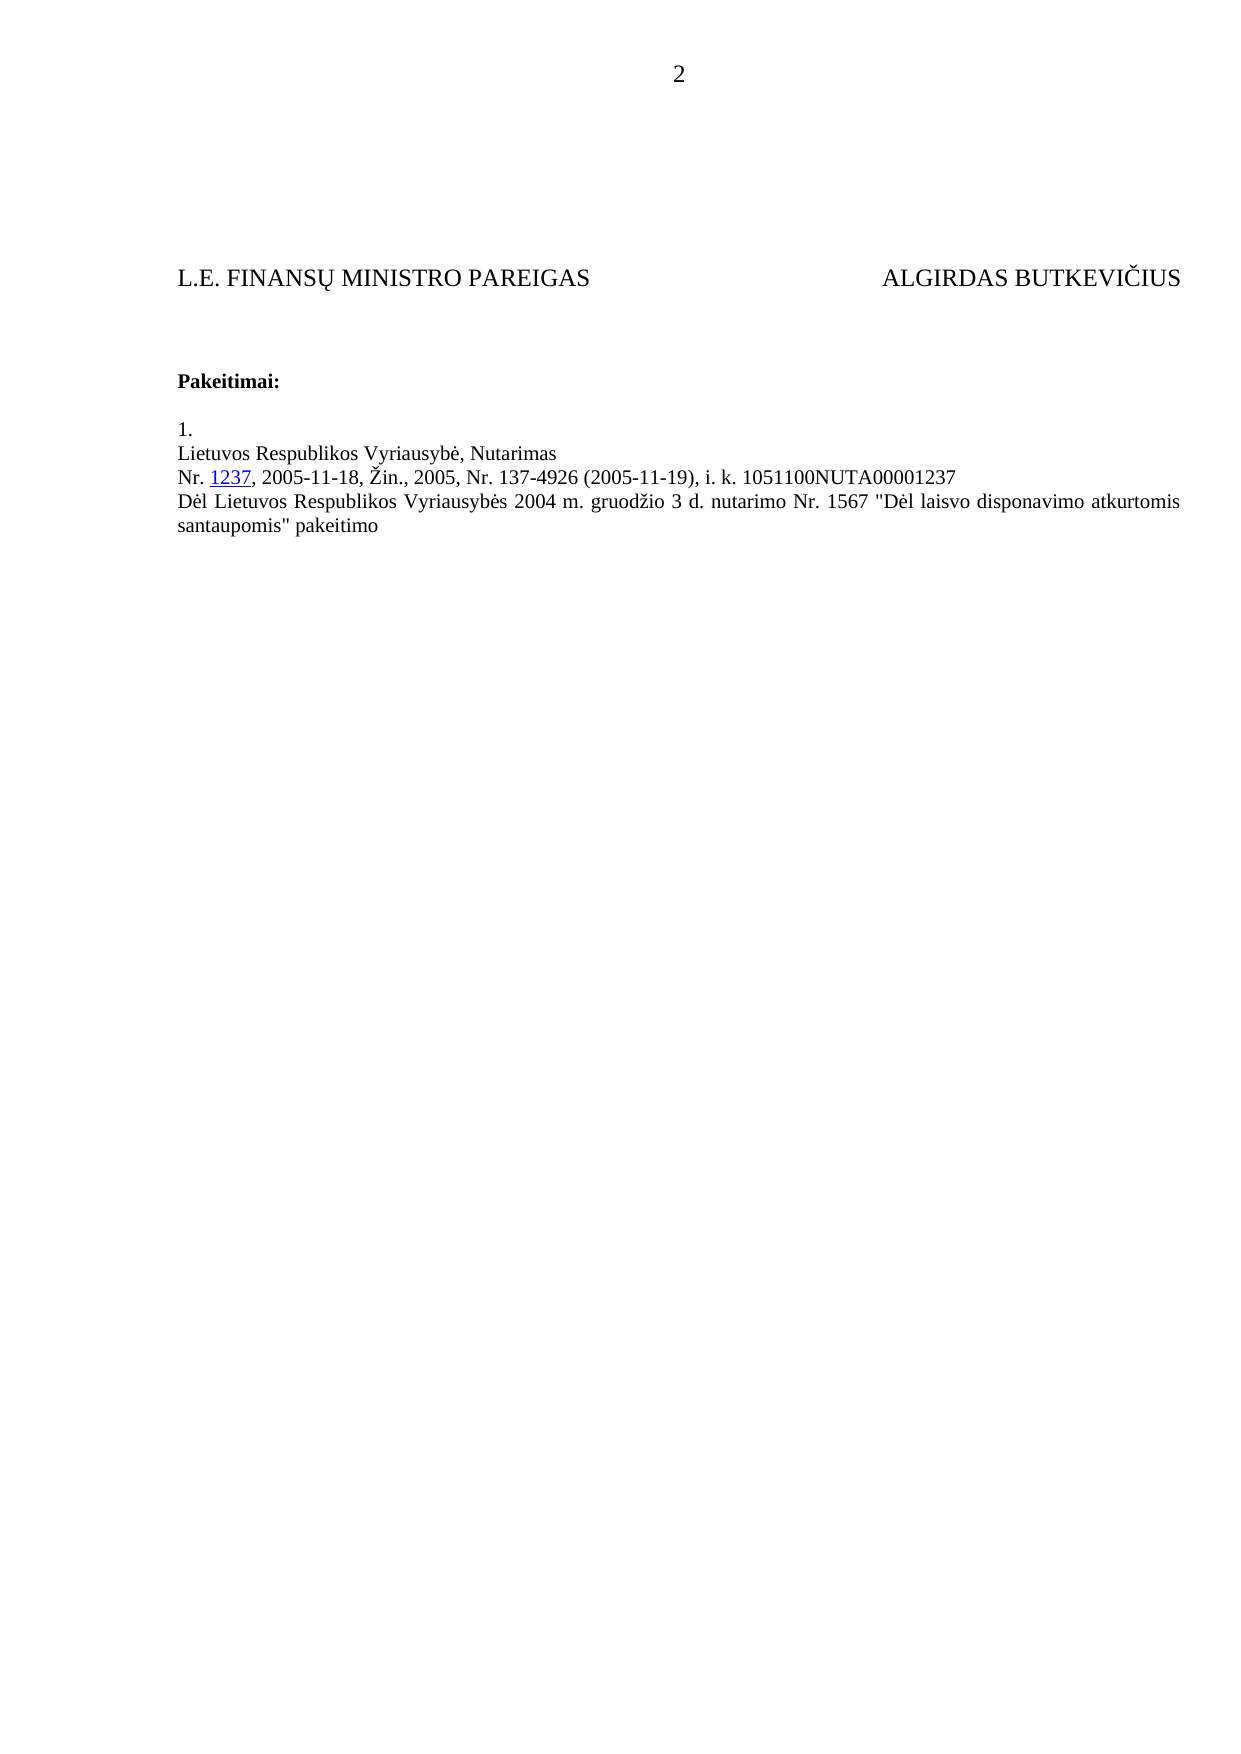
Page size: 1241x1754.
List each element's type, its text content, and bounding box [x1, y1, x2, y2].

text L.E. FINANSŲ MINISTRO PAREIGAS ALGIRDAS BUTKEVIČIUS [177, 263, 1181, 292]
text Pakeitimai: [177, 369, 1181, 393]
text 1. [177, 417, 1181, 441]
text Lietuvos Respublikos Vyriausybė, Nutarimas [177, 441, 1181, 465]
text Dėl Lietuvos Respublikos Vyriausybės 2004 m. gruodžio 3 d. nutarimo Nr. 1567 "Dėl laisvo disponavimo atkurtomis santaupomis" pakeitimo [177, 489, 1181, 537]
text Nr. 1237, 2005-11-18, Žin., 2005, Nr. 137-4926 (2005-11-19), i. k. 1051100NUTA00001237 [177, 465, 1181, 489]
